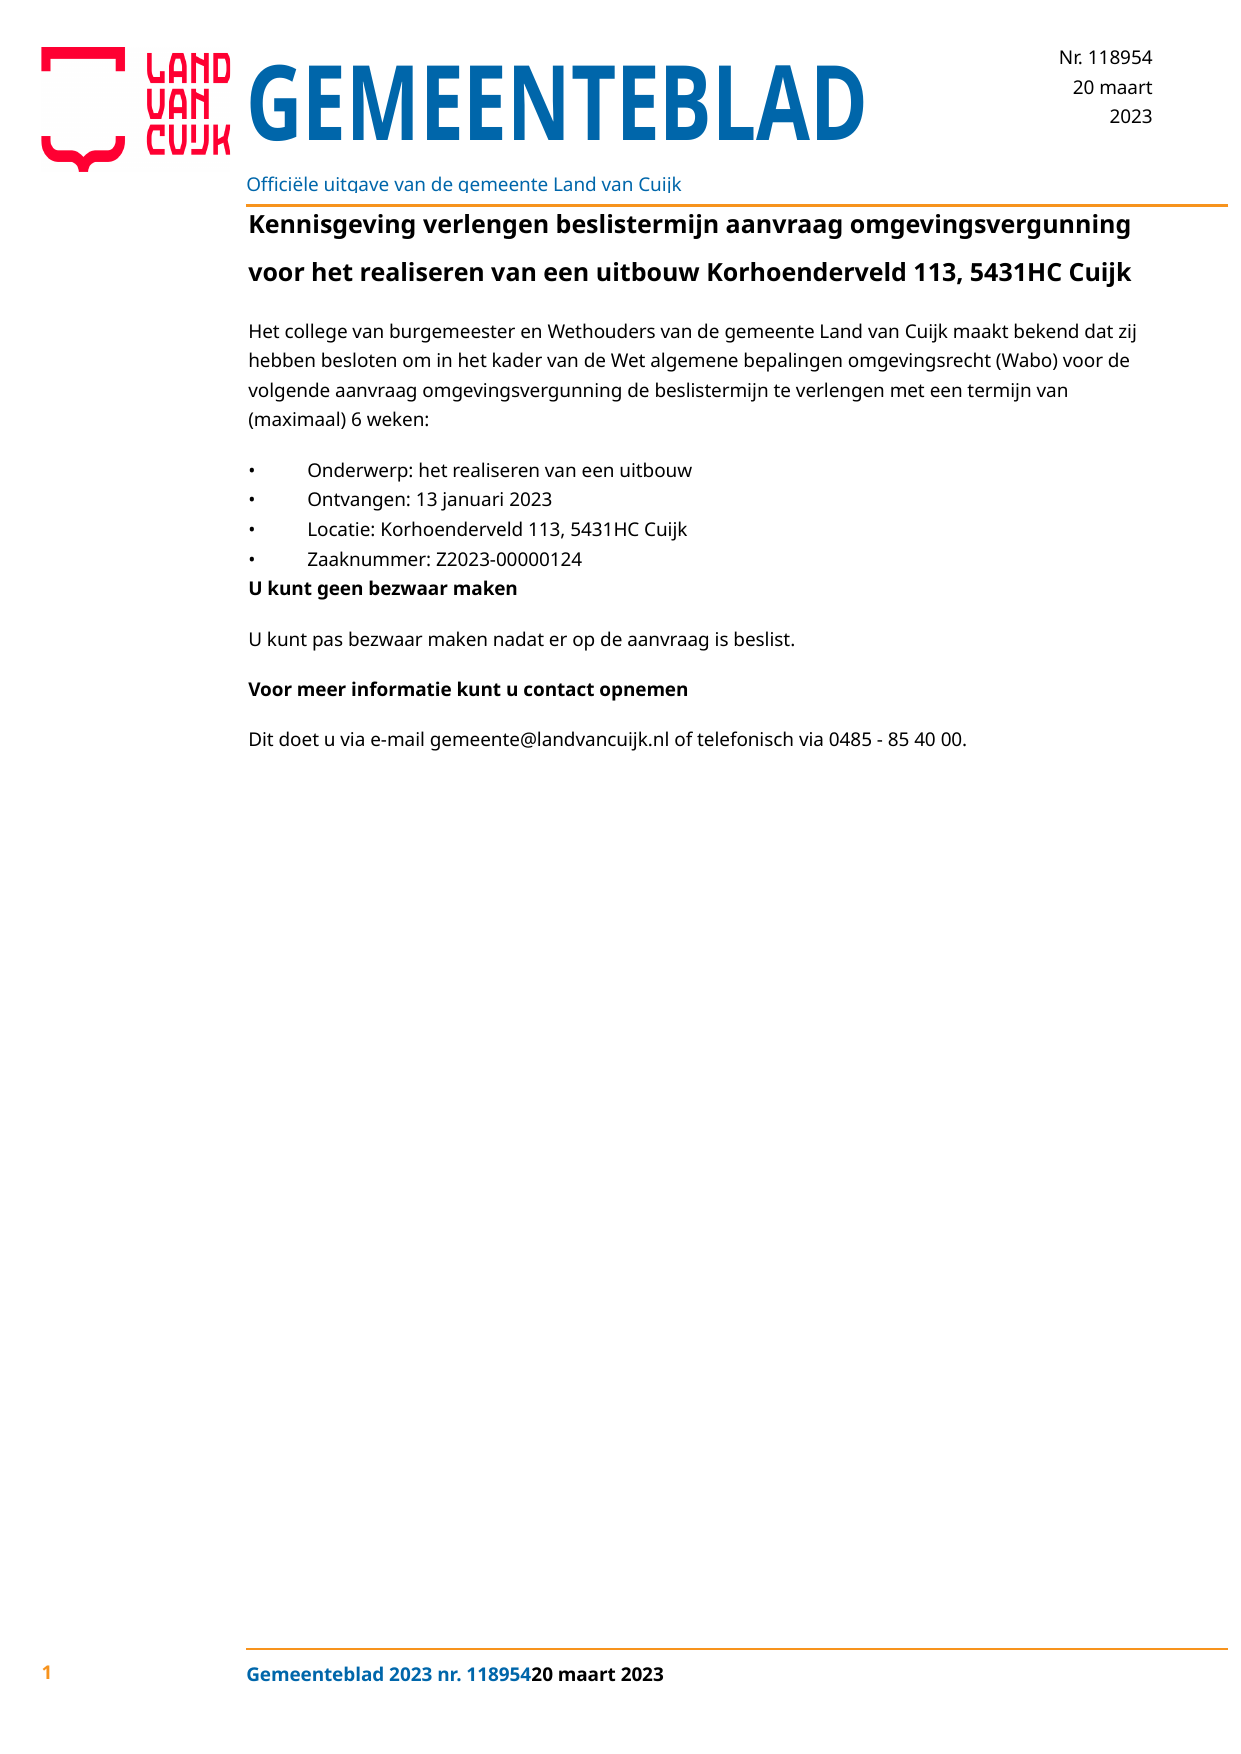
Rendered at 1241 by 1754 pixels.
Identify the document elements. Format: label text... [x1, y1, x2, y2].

text U kunt pas bezwaar maken nadat er op de aanvraag is beslist. [248, 626, 1152, 652]
text Kennisgeving verlengen beslistermijn aanvraag omgevingsvergunning voor het realiseren van een uitbouw Korhoenderveld 113, 5431HC Cuijk [248, 207, 1152, 288]
list Ontvangen: 13 januari 2023 [248, 487, 1152, 512]
list Zaaknummer: Z2023-00000124 [248, 546, 1152, 572]
list Onderwerp: het realiseren van een uitbouw [248, 457, 1152, 483]
text Voor meer informatie kunt u contact opnemen [248, 676, 1152, 702]
picture [41, 47, 231, 172]
list Locatie: Korhoenderveld 113, 5431HC Cuijk [248, 516, 1152, 542]
text U kunt geen bezwaar maken [248, 575, 1152, 601]
text Dit doet u via e-mail gemeente@landvancuijk.nl of telefonisch via 0485 - 85 40 00. [248, 727, 1152, 752]
text Het college van burgemeester en Wethouders van de gemeente Land van Cuijk maakt bekend dat zij hebben besloten om in het kader van de Wet algemene bepalingen omgevingsrecht (Wabo) voor de volgende aanvraag omgevingsvergunning de beslistermijn te verlengen met een termijn van (maximaal) 6 weken: [248, 318, 1152, 432]
